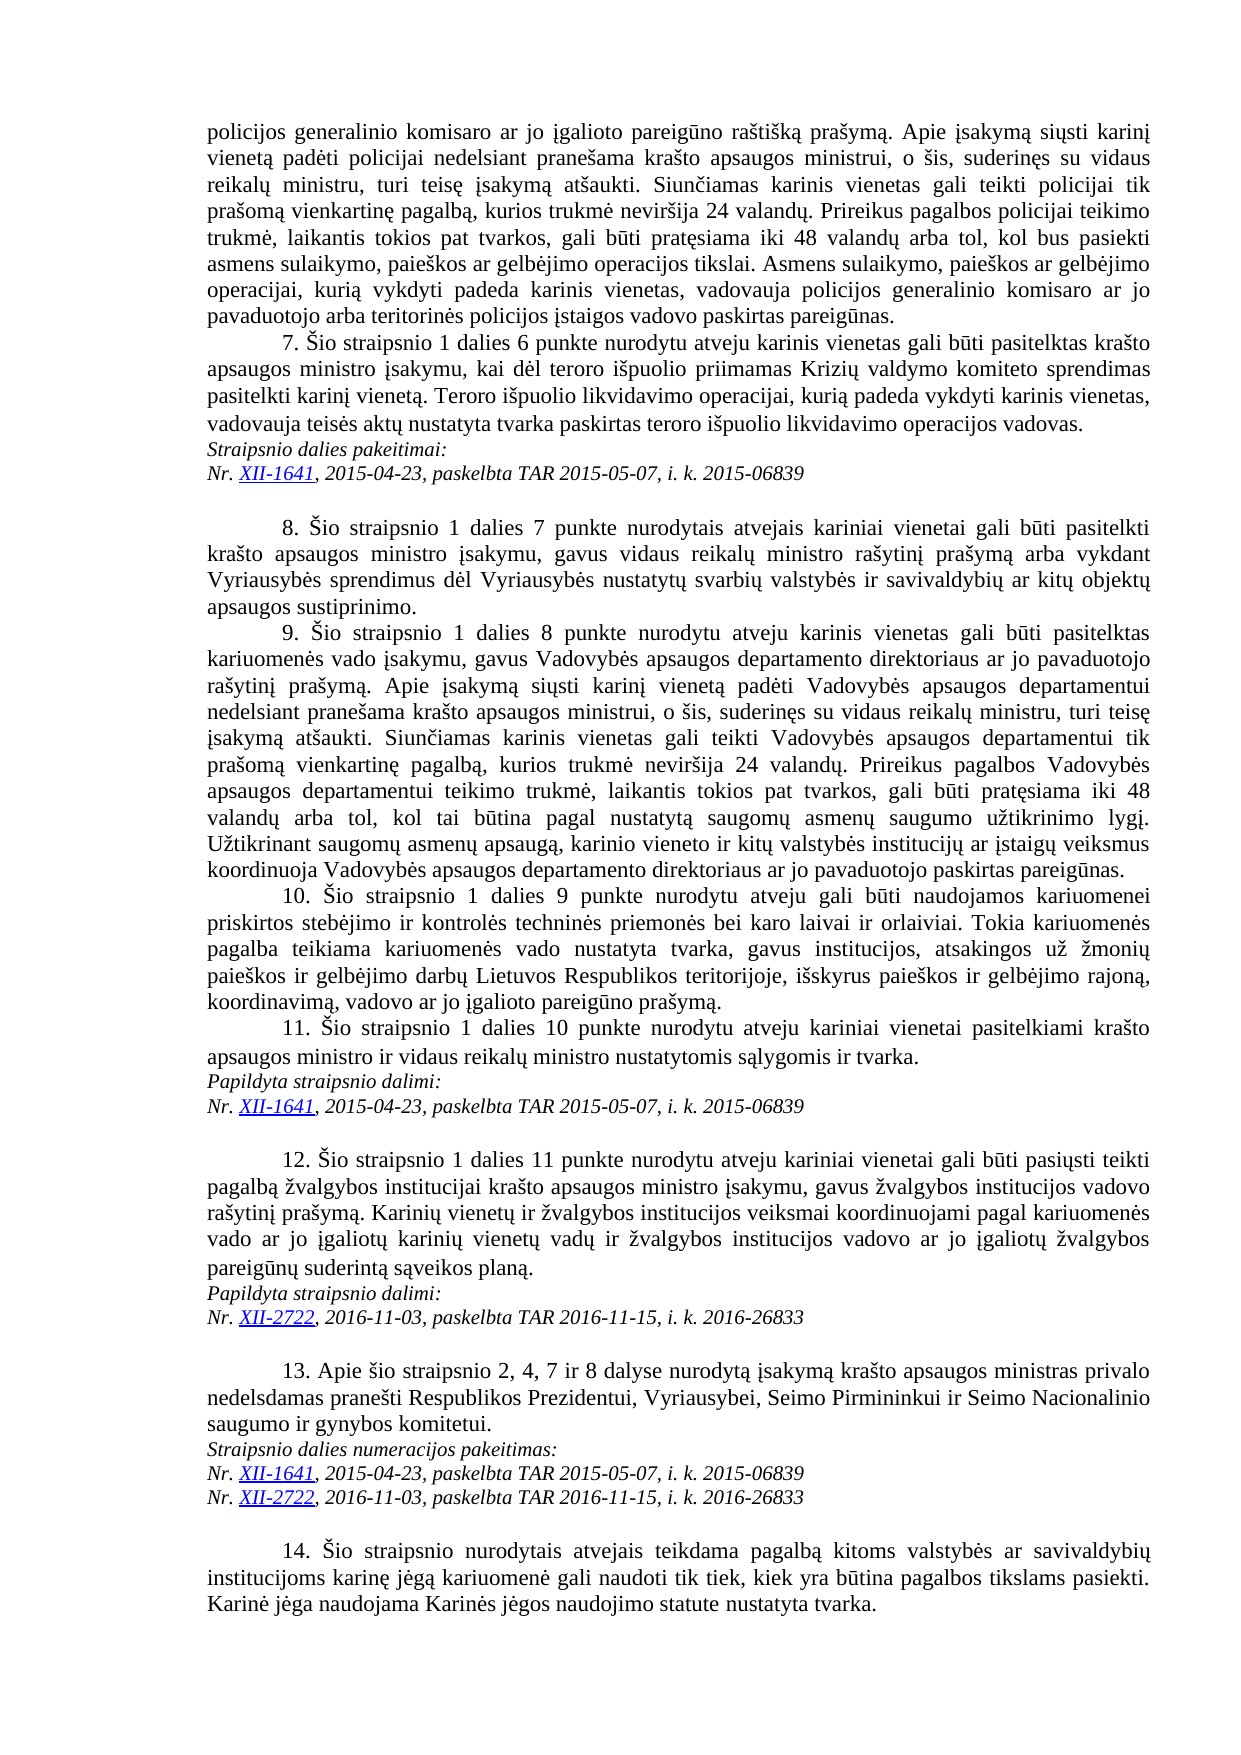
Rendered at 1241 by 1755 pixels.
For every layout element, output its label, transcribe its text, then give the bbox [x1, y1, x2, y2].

text Papildyta straipsnio dalimi: [207, 1281, 1152, 1304]
text Papildyta straipsnio dalimi: [207, 1069, 1152, 1093]
text Straipsnio dalies numeracijos pakeitimas: [207, 1436, 1152, 1461]
text 14. Šio straipsnio nurodytais atvejais teikdama pagalbą kitoms valstybės ar savivaldybių institucijoms karinę jėgą kariuomenė gali naudoti tik tiek, kiek yra būtina pagalbos tikslams pasiekti. Karinė jėga naudojama Karinės jėgos naudojimo statute nustatyta tvarka. [207, 1537, 1152, 1616]
text policijos generalinio komisaro ar jo įgalioto pareigūno raštišką prašymą. Apie įsakymą siųsti karinį vienetą padėti policijai nedelsiant pranešama krašto apsaugos ministrui, o šis, suderinęs su vidaus reikalų ministru, turi teisę įsakymą atšaukti. Siunčiamas karinis vienetas gali teikti policijai tik prašomą vienkartinę pagalbą, kurios trukmė neviršija 24 valandų. Prireikus pagalbos policijai teikimo trukmė, laikantis tokios pat tvarkos, gali būti pratęsiama iki 48 valandų arba tol, kol bus pasiekti asmens sulaikymo, paieškos ar gelbėjimo operacijos tikslai. Asmens sulaikymo, paieškos ar gelbėjimo operacijai, kurią vykdyti padeda karinis vienetas, vadovauja policijos generalinio komisaro ar jo pavaduotojo arba teritorinės policijos įstaigos vadovo paskirtas pareigūnas. [207, 118, 1152, 329]
text 7. Šio straipsnio 1 dalies 6 punkte nurodytu atveju karinis vienetas gali būti pasitelktas krašto apsaugos ministro įsakymu, kai dėl teroro išpuolio priimamas Krizių valdymo komiteto sprendimas pasitelkti karinį vienetą. Teroro išpuolio likvidavimo operacijai, kurią padeda vykdyti karinis vienetas, vadovauja teisės aktų nustatyta tvarka paskirtas teroro išpuolio likvidavimo operacijos vadovas. [207, 329, 1152, 437]
text Nr. XII-2722, 2016-11-03, paskelbta TAR 2016-11-15, i. k. 2016-26833 [207, 1484, 1152, 1509]
text 9. Šio straipsnio 1 dalies 8 punkte nurodytu atveju karinis vienetas gali būti pasitelktas kariuomenės vado įsakymu, gavus Vadovybės apsaugos departamento direktoriaus ar jo pavaduotojo rašytinį prašymą. Apie įsakymą siųsti karinį vienetą padėti Vadovybės apsaugos departamentui nedelsiant pranešama krašto apsaugos ministrui, o šis, suderinęs su vidaus reikalų ministru, turi teisę įsakymą atšaukti. Siunčiamas karinis vienetas gali teikti Vadovybės apsaugos departamentui tik prašomą vienkartinę pagalbą, kurios trukmė neviršija 24 valandų. Prireikus pagalbos Vadovybės apsaugos departamentui teikimo trukmė, laikantis tokios pat tvarkos, gali būti pratęsiama iki 48 valandų arba tol, kol tai būtina pagal nustatytą saugomų asmenų saugumo užtikrinimo lygį. Užtikrinant saugomų asmenų apsaugą, karinio vieneto ir kitų valstybės institucijų ar įstaigų veiksmus koordinuoja Vadovybės apsaugos departamento direktoriaus ar jo pavaduotojo paskirtas pareigūnas. [207, 619, 1152, 883]
text 11. Šio straipsnio 1 dalies 10 punkte nurodytu atveju kariniai vienetai pasitelkiami krašto apsaugos ministro ir vidaus reikalų ministro nustatytomis sąlygomis ir tvarka. [207, 1014, 1152, 1069]
text Nr. XII-1641, 2015-04-23, paskelbta TAR 2015-05-07, i. k. 2015-06839 [207, 1461, 1152, 1484]
text 13. Apie šio straipsnio 2, 4, 7 ir 8 dalyse nurodytą įsakymą krašto apsaugos ministras privalo nedelsdamas pranešti Respublikos Prezidentui, Vyriausybei, Seimo Pirmininkui ir Seimo Nacionalinio saugumo ir gynybos komitetui. [207, 1357, 1152, 1436]
text Nr. XII-2722, 2016-11-03, paskelbta TAR 2016-11-15, i. k. 2016-26833 [207, 1304, 1152, 1329]
text 12. Šio straipsnio 1 dalies 11 punkte nurodytu atveju kariniai vienetai gali būti pasiųsti teikti pagalbą žvalgybos institucijai krašto apsaugos ministro įsakymu, gavus žvalgybos institucijos vadovo rašytinį prašymą. Karinių vienetų ir žvalgybos institucijos veiksmai koordinuojami pagal kariuomenės vado ar jo įgaliotų karinių vienetų vadų ir žvalgybos institucijos vadovo ar jo įgaliotų žvalgybos pareigūnų suderintą sąveikos planą. [207, 1146, 1152, 1281]
text Straipsnio dalies pakeitimai: [207, 437, 1152, 461]
text Nr. XII-1641, 2015-04-23, paskelbta TAR 2015-05-07, i. k. 2015-06839 [207, 461, 1152, 485]
text Nr. XII-1641, 2015-04-23, paskelbta TAR 2015-05-07, i. k. 2015-06839 [207, 1093, 1152, 1118]
text 10. Šio straipsnio 1 dalies 9 punkte nurodytu atveju gali būti naudojamos kariuomenei priskirtos stebėjimo ir kontrolės techninės priemonės bei karo laivai ir orlaiviai. Tokia kariuomenės pagalba teikiama kariuomenės vado nustatyta tvarka, gavus institucijos, atsakingos už žmonių paieškos ir gelbėjimo darbų Lietuvos Respublikos teritorijoje, išskyrus paieškos ir gelbėjimo rajoną, koordinavimą, vadovo ar jo įgalioto pareigūno prašymą. [207, 883, 1152, 1014]
text 8. Šio straipsnio 1 dalies 7 punkte nurodytais atvejais kariniai vienetai gali būti pasitelkti krašto apsaugos ministro įsakymu, gavus vidaus reikalų ministro rašytinį prašymą arba vykdant Vyriausybės sprendimus dėl Vyriausybės nustatytų svarbių valstybės ir savivaldybių ar kitų objektų apsaugos sustiprinimo. [207, 514, 1152, 619]
